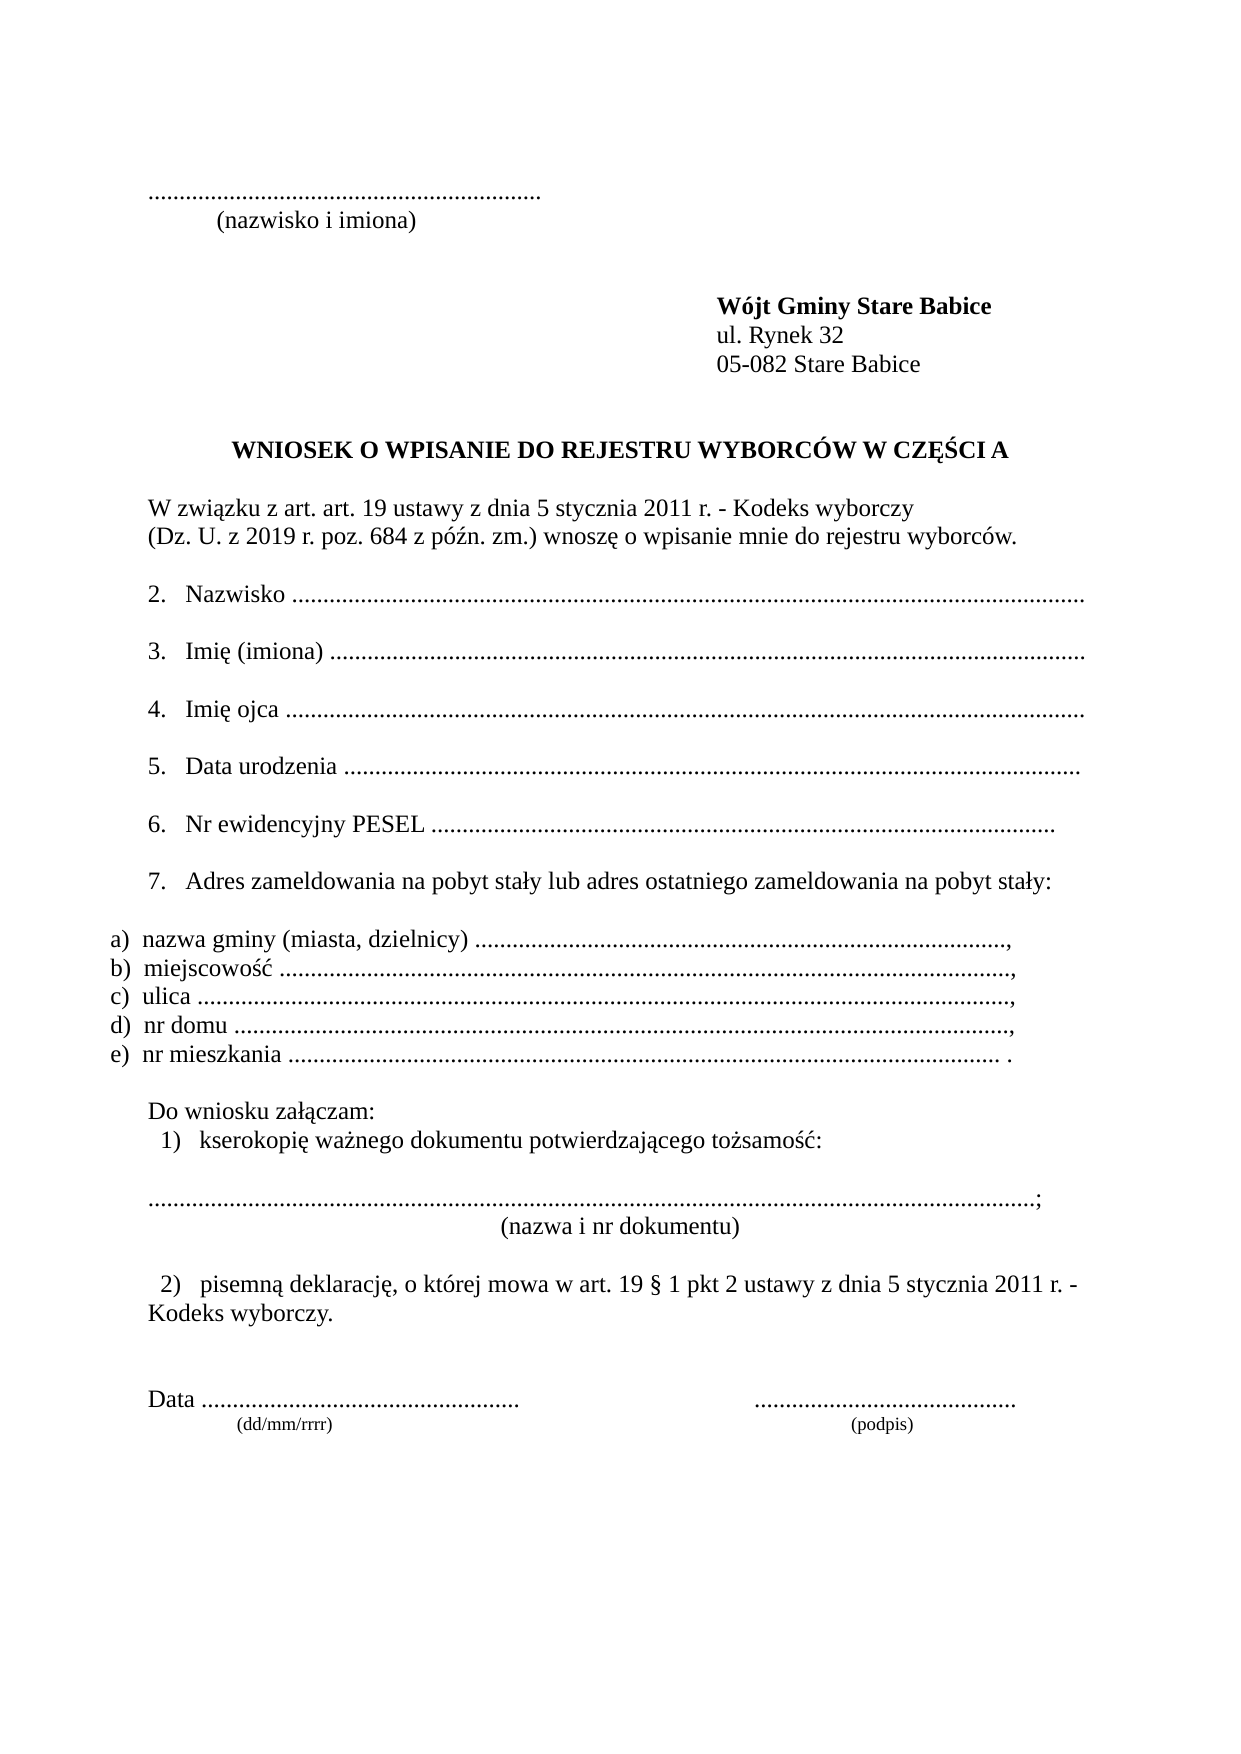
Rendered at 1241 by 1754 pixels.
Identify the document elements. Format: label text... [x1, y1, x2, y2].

text 2) pisemną deklarację, o której mowa w art. 19 § 1 pkt 2 ustawy z dnia 5 stycznia 2011 r. - Kodeks wyborczy. [148, 1269, 1093, 1326]
text 3. Imię (imiona) ......................................................................................................................... [148, 636, 1093, 665]
text (Dz. U. z 2019 r. poz. 684 z późn. zm.) wnoszę o wpisanie mnie do rejestru wyborców. [148, 521, 1093, 550]
text 2. Nazwisko ............................................................................................................................... [148, 579, 1093, 608]
text e) nr mieszkania .................................................................................................................. . [110, 1039, 1093, 1068]
text ul. Rynek 32 [148, 320, 1093, 349]
text 6. Nr ewidencyjny PESEL .................................................................................................... [148, 809, 1093, 838]
text c) ulica .................................................................................................................................., [110, 981, 1093, 1010]
text Wójt Gminy Stare Babice [148, 291, 1093, 320]
text WNIOSEK O WPISANIE DO REJESTRU WYBORCÓW W CZĘŚCI A [148, 435, 1093, 464]
text 7. Adres zameldowania na pobyt stały lub adres ostatniego zameldowania na pobyt stały: [148, 866, 1093, 895]
text (nazwa i nr dokumentu) [148, 1211, 1093, 1240]
text (nazwisko i imiona) [148, 205, 1093, 234]
list kserokopię ważnego dokumentu potwierdzającego tożsamość: [160, 1125, 1093, 1154]
text 5. Data urodzenia ...................................................................................................................... [148, 751, 1093, 780]
text 4. Imię ojca ................................................................................................................................ [148, 694, 1093, 723]
text b) miejscowość ....................................................................................................................., [110, 953, 1093, 981]
text 05-082 Stare Babice [148, 349, 1093, 378]
text Data ................................................... .......................................... [148, 1384, 1093, 1413]
text a) nazwa gminy (miasta, dzielnicy) ....................................................................................., [110, 924, 1093, 953]
text d) nr domu ............................................................................................................................, [110, 1010, 1093, 1039]
text (dd/mm/rrrr) (podpis) [148, 1413, 1093, 1441]
text ............................................................... [148, 176, 1093, 205]
text W związku z art. art. 19 ustawy z dnia 5 stycznia 2011 r. - Kodeks wyborczy [148, 493, 1093, 521]
text ..............................................................................................................................................; [148, 1183, 1093, 1211]
text Do wniosku załączam: [148, 1096, 1093, 1125]
